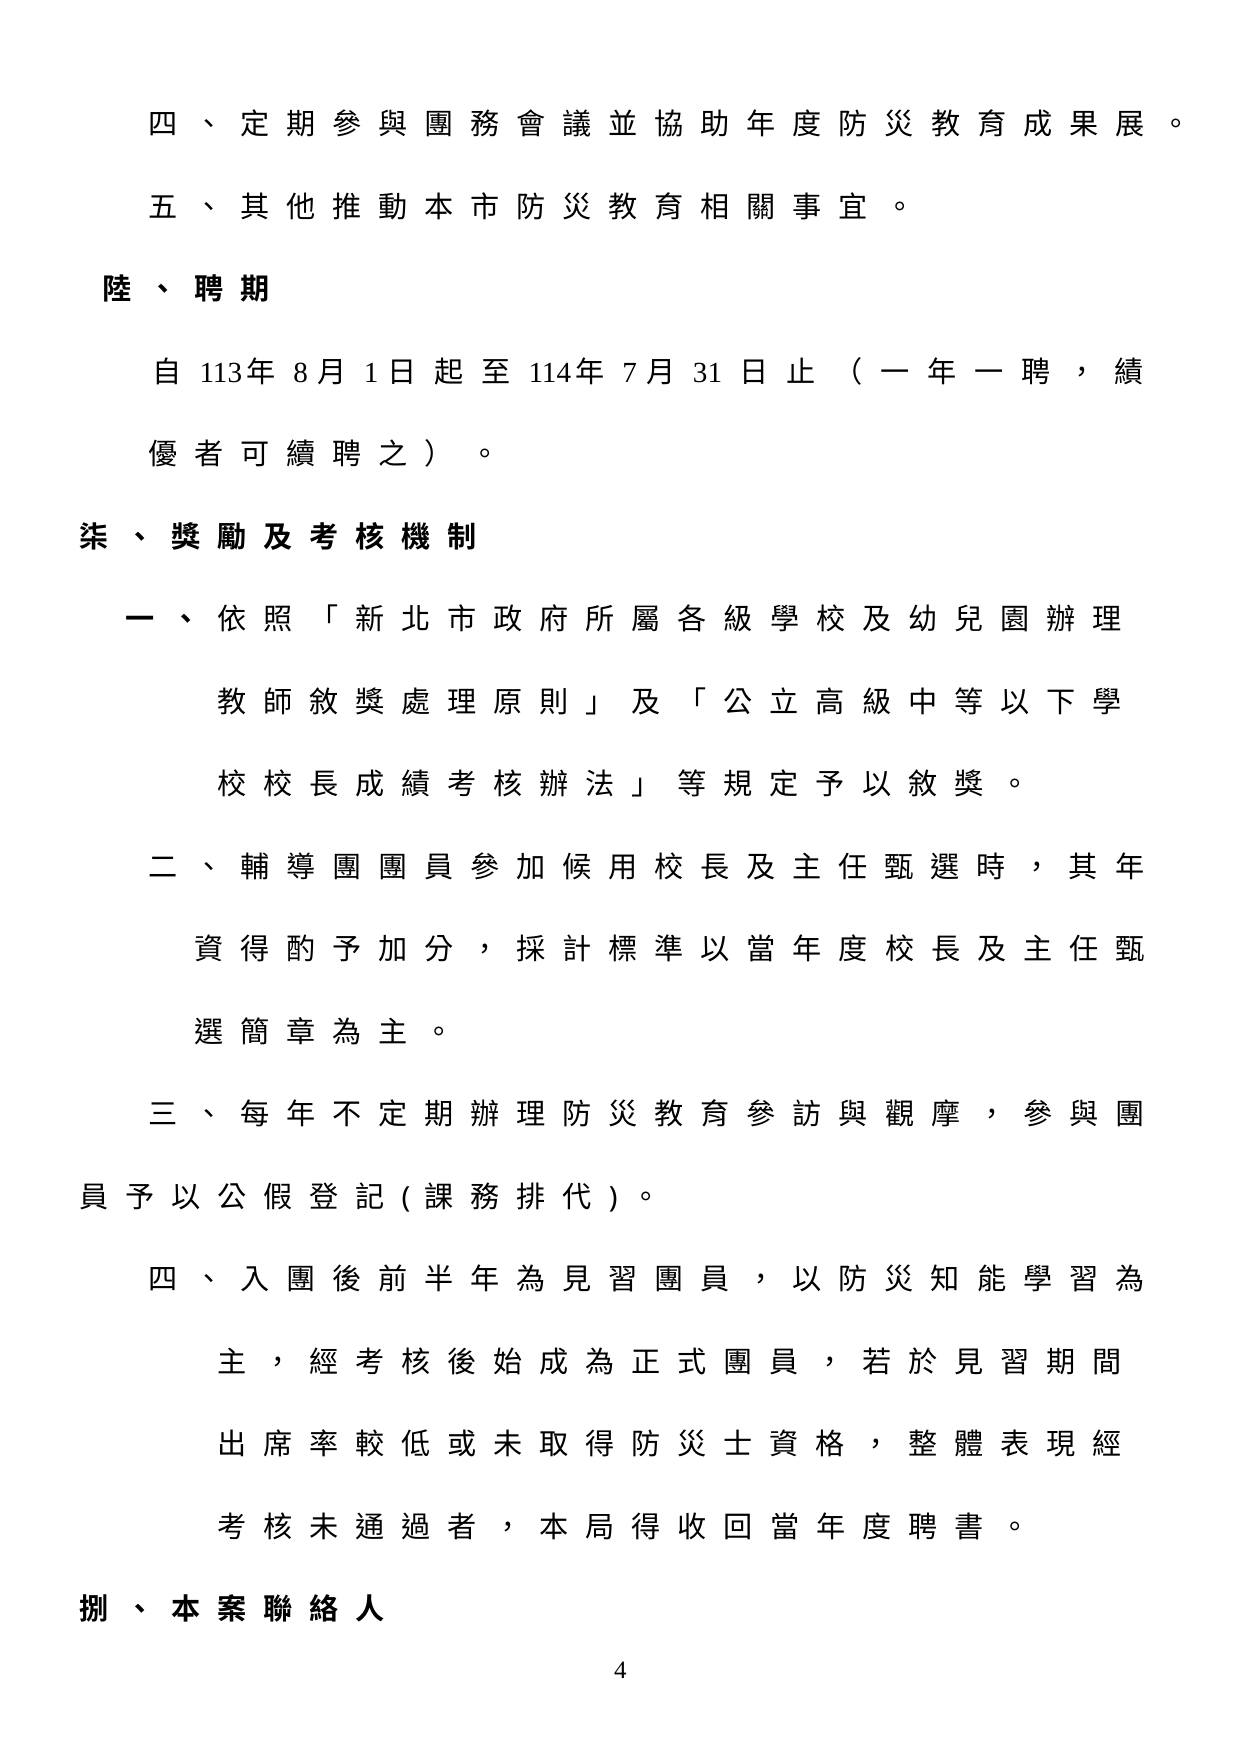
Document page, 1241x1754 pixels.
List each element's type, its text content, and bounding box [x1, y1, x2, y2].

text 陸、聘期 [82, 246, 1161, 328]
text 四、定期參與團務會議並協助年度防災教育成果展。 [138, 81, 1161, 163]
text 五、其他推動本市防災教育相關事宜。 [138, 163, 1161, 246]
text 四、入團後前半年為見習團員，以防災知能學習為主，經考核後始成為正式團員，若於見習期間出席率較低或未取得防災士資格，整體表現經考核未通過者，本局得收回當年度聘書。 [138, 1236, 1161, 1566]
text 三、每年不定期辦理防災教育參訪與觀摩，參與團員予以公假登記(課務排代)。 [79, 1071, 1161, 1236]
text 自113年8月1日起至114年7月31日止（一年一聘，績優者可續聘之）。 [82, 328, 1161, 493]
text 一、依照「新北市政府所屬各級學校及幼兒園辦理教師敘獎處理原則」及「公立高級中等以下學校校長成績考核辦法」等規定予以敘獎。 [79, 576, 1161, 823]
text 二、輔導團團員參加候用校長及主任甄選時，其年資得酌予加分，採計標準以當年度校長及主任甄選簡章為主。 [138, 823, 1161, 1071]
text 捌、本案聯絡人 [64, 1566, 1161, 1648]
text 柒、獎勵及考核機制 [79, 493, 1161, 576]
